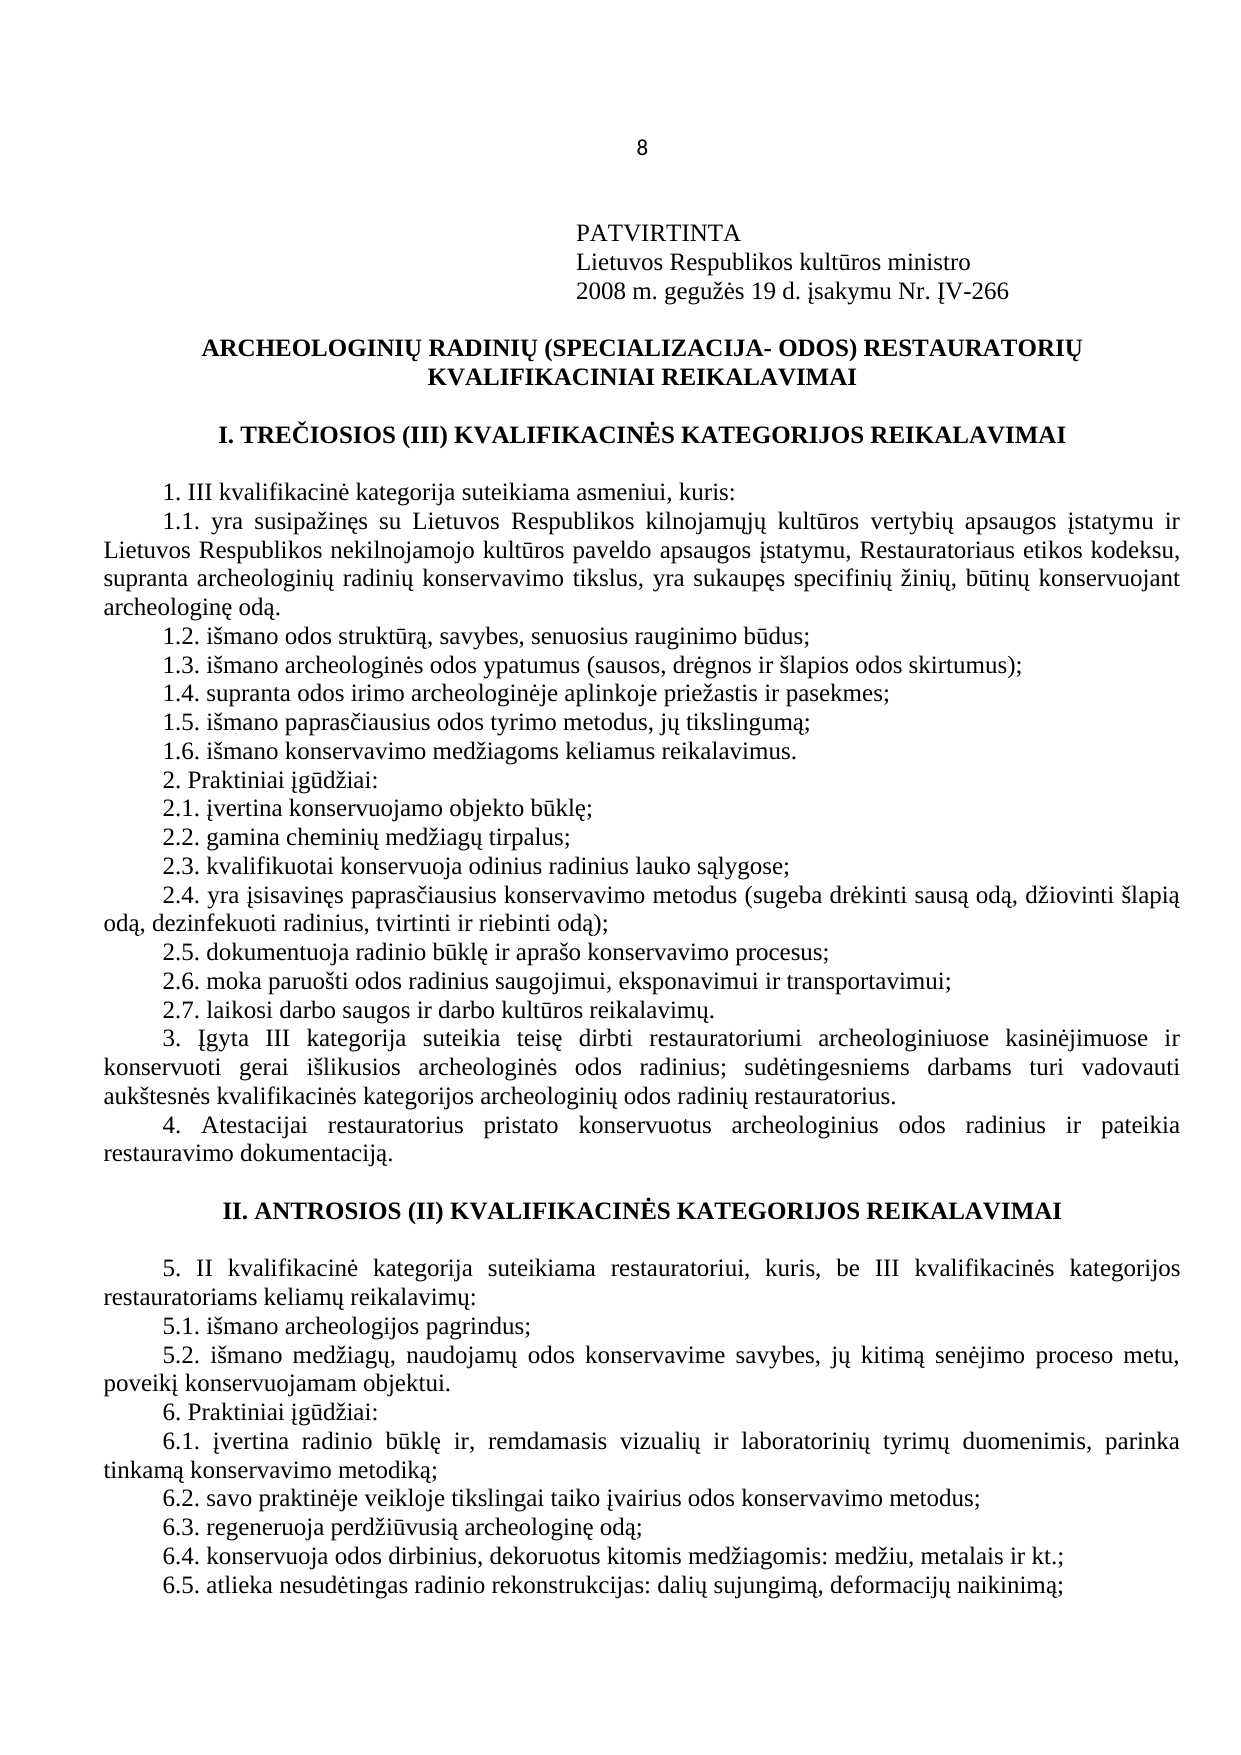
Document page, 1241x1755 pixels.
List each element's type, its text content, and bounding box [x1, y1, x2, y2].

text 5. II kvalifikacinė kategorija suteikiama restauratoriui, kuris, be III kvalifikacinės kategorijos restauratoriams keliamų reikalavimų: [103, 1253, 1181, 1311]
text 1.2. išmano odos struktūrą, savybes, senuosius rauginimo būdus; [103, 621, 1181, 650]
text 6.5. atlieka nesudėtingas radinio rekonstrukcijas: dalių sujungimą, deformacijų naikinimą; [103, 1570, 1181, 1598]
text 5.1. išmano archeologijos pagrindus; [103, 1311, 1181, 1340]
text 5.2. išmano medžiagų, naudojamų odos konservavime savybes, jų kitimą senėjimo proceso metu, poveikį konservuojamam objektui. [103, 1340, 1181, 1397]
text 2.3. kvalifikuotai konservuoja odinius radinius lauko sąlygose; [103, 851, 1181, 880]
text 6. Praktiniai įgūdžiai: [103, 1397, 1181, 1426]
text I. TREČIOSIOS (III) KVALIFIKACINĖS KATEGORIJOS REIKALAVIMAI [103, 420, 1181, 448]
text 6.4. konservuoja odos dirbinius, dekoruotus kitomis medžiagomis: medžiu, metalais ir kt.; [103, 1541, 1181, 1570]
text 6.1. įvertina radinio būklę ir, remdamasis vizualių ir laboratorinių tyrimų duomenimis, parinka tinkamą konservavimo metodiką; [103, 1426, 1181, 1483]
text 1.5. išmano paprasčiausius odos tyrimo metodus, jų tikslingumą; [103, 707, 1181, 736]
text 1.1. yra susipažinęs su Lietuvos Respublikos kilnojamųjų kultūros vertybių apsaugos įstatymu ir Lietuvos Respublikos nekilnojamojo kultūros paveldo apsaugos įstatymu, Restauratoriaus etikos kodeksu, supranta archeologinių radinių konservavimo tikslus, yra sukaupęs specifinių žinių, būtinų konservuojant archeologinę odą. [103, 506, 1181, 621]
text 2008 m. gegužės 19 d. įsakymu Nr. ĮV-266 [576, 276, 1181, 305]
text 1.4. supranta odos irimo archeologinėje aplinkoje priežastis ir pasekmes; [103, 678, 1181, 707]
text ARCHEOLOGINIŲ RADINIŲ (SPECIALIZACIJA- ODOS) RESTAURATORIŲ KVALIFIKACINIAI REIKALAVIMAI [103, 333, 1181, 391]
text 2.2. gamina cheminių medžiagų tirpalus; [103, 822, 1181, 851]
text 2.7. laikosi darbo saugos ir darbo kultūros reikalavimų. [103, 995, 1181, 1023]
text 2.4. yra įsisavinęs paprasčiausius konservavimo metodus (sugeba drėkinti sausą odą, džiovinti šlapią odą, dezinfekuoti radinius, tvirtinti ir riebinti odą); [103, 880, 1181, 937]
text II. ANTROSIOS (II) KVALIFIKACINĖS KATEGORIJOS REIKALAVIMAI [103, 1196, 1181, 1225]
text PATVIRTINTA [576, 218, 1181, 247]
text 6.2. savo praktinėje veikloje tikslingai taiko įvairius odos konservavimo metodus; [103, 1483, 1181, 1512]
text 2.6. moka paruošti odos radinius saugojimui, eksponavimui ir transportavimui; [103, 966, 1181, 995]
text 2. Praktiniai įgūdžiai: [103, 765, 1181, 793]
text 1.3. išmano archeologinės odos ypatumus (sausos, drėgnos ir šlapios odos skirtumus); [103, 650, 1181, 678]
text 1.6. išmano konservavimo medžiagoms keliamus reikalavimus. [103, 736, 1181, 765]
text 2.5. dokumentuoja radinio būklę ir aprašo konservavimo procesus; [103, 937, 1181, 966]
text 3. Įgyta III kategorija suteikia teisę dirbti restauratoriumi archeologiniuose kasinėjimuose ir konservuoti gerai išlikusios archeologinės odos radinius; sudėtingesniems darbams turi vadovauti aukštesnės kvalifikacinės kategorijos archeologinių odos radinių restauratorius. [103, 1023, 1181, 1110]
text Lietuvos Respublikos kultūros ministro [576, 247, 1181, 276]
text 6.3. regeneruoja perdžiūvusią archeologinę odą; [103, 1512, 1181, 1541]
text 1. III kvalifikacinė kategorija suteikiama asmeniui, kuris: [103, 477, 1181, 506]
text 2.1. įvertina konservuojamo objekto būklę; [103, 793, 1181, 822]
text 4. Atestacijai restauratorius pristato konservuotus archeologinius odos radinius ir pateikia restauravimo dokumentaciją. [103, 1110, 1181, 1167]
